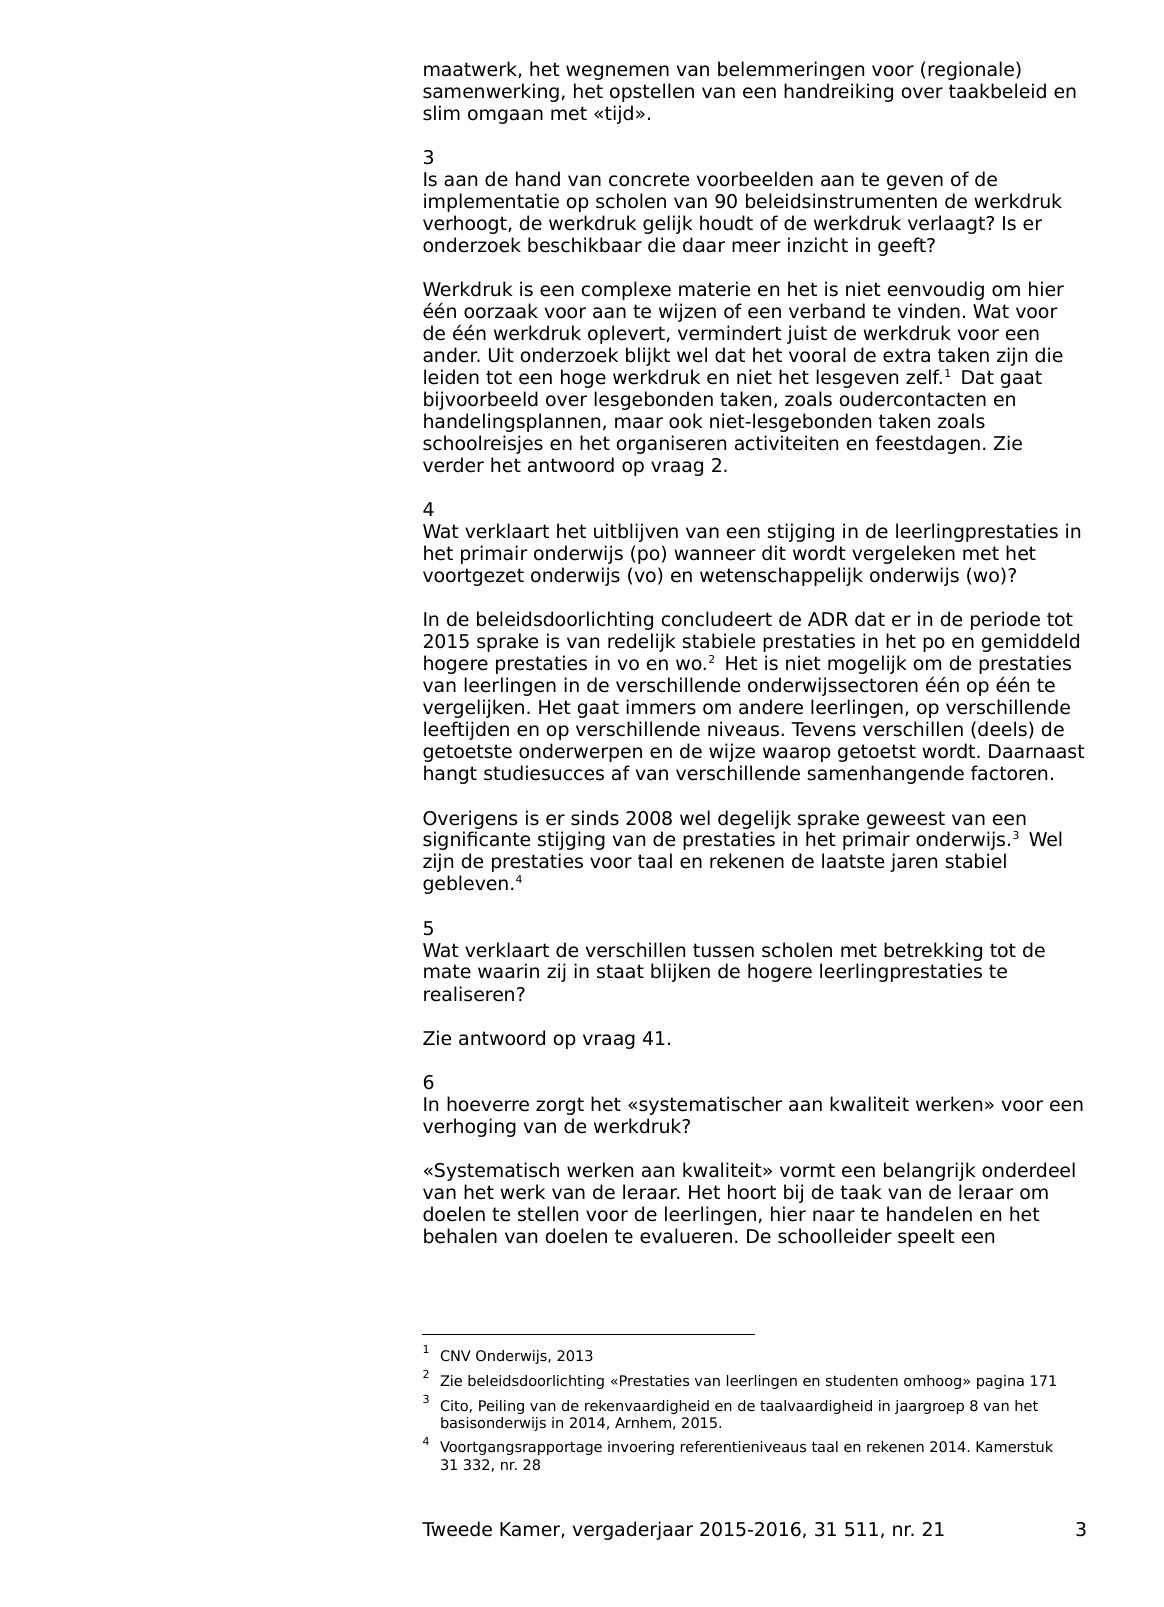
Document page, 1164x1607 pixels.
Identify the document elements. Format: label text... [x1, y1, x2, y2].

text Werkdruk is een complexe materie en het is niet eenvoudig om hier één oorzaak voor aan te wijzen of een verband te vinden. Wat voor de één werkdruk oplevert, vermindert juist de werkdruk voor een ander. Uit onderzoek blijkt wel dat het vooral de extra taken zijn die leiden tot een hoge werkdruk en niet het lesgeven zelf. Dat gaat bijvoorbeeld over lesgebonden taken, zoals oudercontacten en handelingsplannen, maar ook niet-lesgebonden taken zoals schoolreisjes en het organiseren activiteiten en feestdagen. Zie verder het antwoord op vraag 2. [422, 279, 1087, 477]
text Overigens is er sinds 2008 wel degelijk sprake geweest van een significante stijging van de prestaties in het primair onderwijs. Wel zijn de prestaties voor taal en rekenen de laatste jaren stabiel gebleven. [422, 807, 1087, 895]
text 5 [422, 917, 1087, 939]
text Zie antwoord op vraag 41. [422, 1028, 1087, 1049]
text Cito, Peiling van de rekenvaardigheid en de taalvaardigheid in jaargroep 8 van het basisonderwijs in 2014, Arnhem, 2015. [422, 1393, 1087, 1432]
text Is aan de hand van concrete voorbeelden aan te geven of de implementatie op scholen van 90 beleidsinstrumenten de werkdruk verhoogt, de werkdruk gelijk houdt of de werkdruk verlaagt? Is er onderzoek beschikbaar die daar meer inzicht in geeft? [422, 169, 1087, 257]
text 3 [422, 147, 1087, 169]
text CNV Onderwijs, 2013 [422, 1343, 1087, 1366]
text 4 [422, 499, 1087, 521]
text Wat verklaart het uitblijven van een stijging in de leerlingprestaties in het primair onderwijs (po) wanneer dit wordt vergeleken met het voortgezet onderwijs (vo) en wetenschappelijk onderwijs (wo)? [422, 521, 1087, 587]
text Voortgangsrapportage invoering referentieniveaus taal en rekenen 2014. Kamerstuk 31 332, nr. 28 [422, 1435, 1087, 1474]
text «Systematisch werken aan kwaliteit» vormt een belangrijk onderdeel van het werk van de leraar. Het hoort bij de taak van de leraar om doelen te stellen voor de leerlingen, hier naar te handelen en het behalen van doelen te evalueren. De schoolleider speelt een [422, 1160, 1087, 1248]
text maatwerk, het wegnemen van belemmeringen voor (regionale) samenwerking, het opstellen van een handreiking over taakbeleid en slim omgaan met «tijd». [422, 59, 1087, 125]
text Wat verklaart de verschillen tussen scholen met betrekking tot de mate waarin zij in staat blijken de hogere leerlingprestaties te realiseren? [422, 939, 1087, 1005]
text In hoeverre zorgt het «systematischer aan kwaliteit werken» voor een verhoging van de werkdruk? [422, 1094, 1087, 1138]
text 6 [422, 1072, 1087, 1094]
text In de beleidsdoorlichting concludeert de ADR dat er in de periode tot 2015 sprake is van redelijk stabiele prestaties in het po en gemiddeld hogere prestaties in vo en wo. Het is niet mogelijk om de prestaties van leerlingen in de verschillende onderwijssectoren één op één te vergelijken. Het gaat immers om andere leerlingen, op verschillende leeftijden en op verschillende niveaus. Tevens verschillen (deels) de getoetste onderwerpen en de wijze waarop getoetst wordt. Daarnaast hangt studiesucces af van verschillende samenhangende factoren. [422, 609, 1087, 785]
text Zie beleidsdoorlichting «Prestaties van leerlingen en studenten omhoog» pagina 171 [422, 1368, 1087, 1391]
